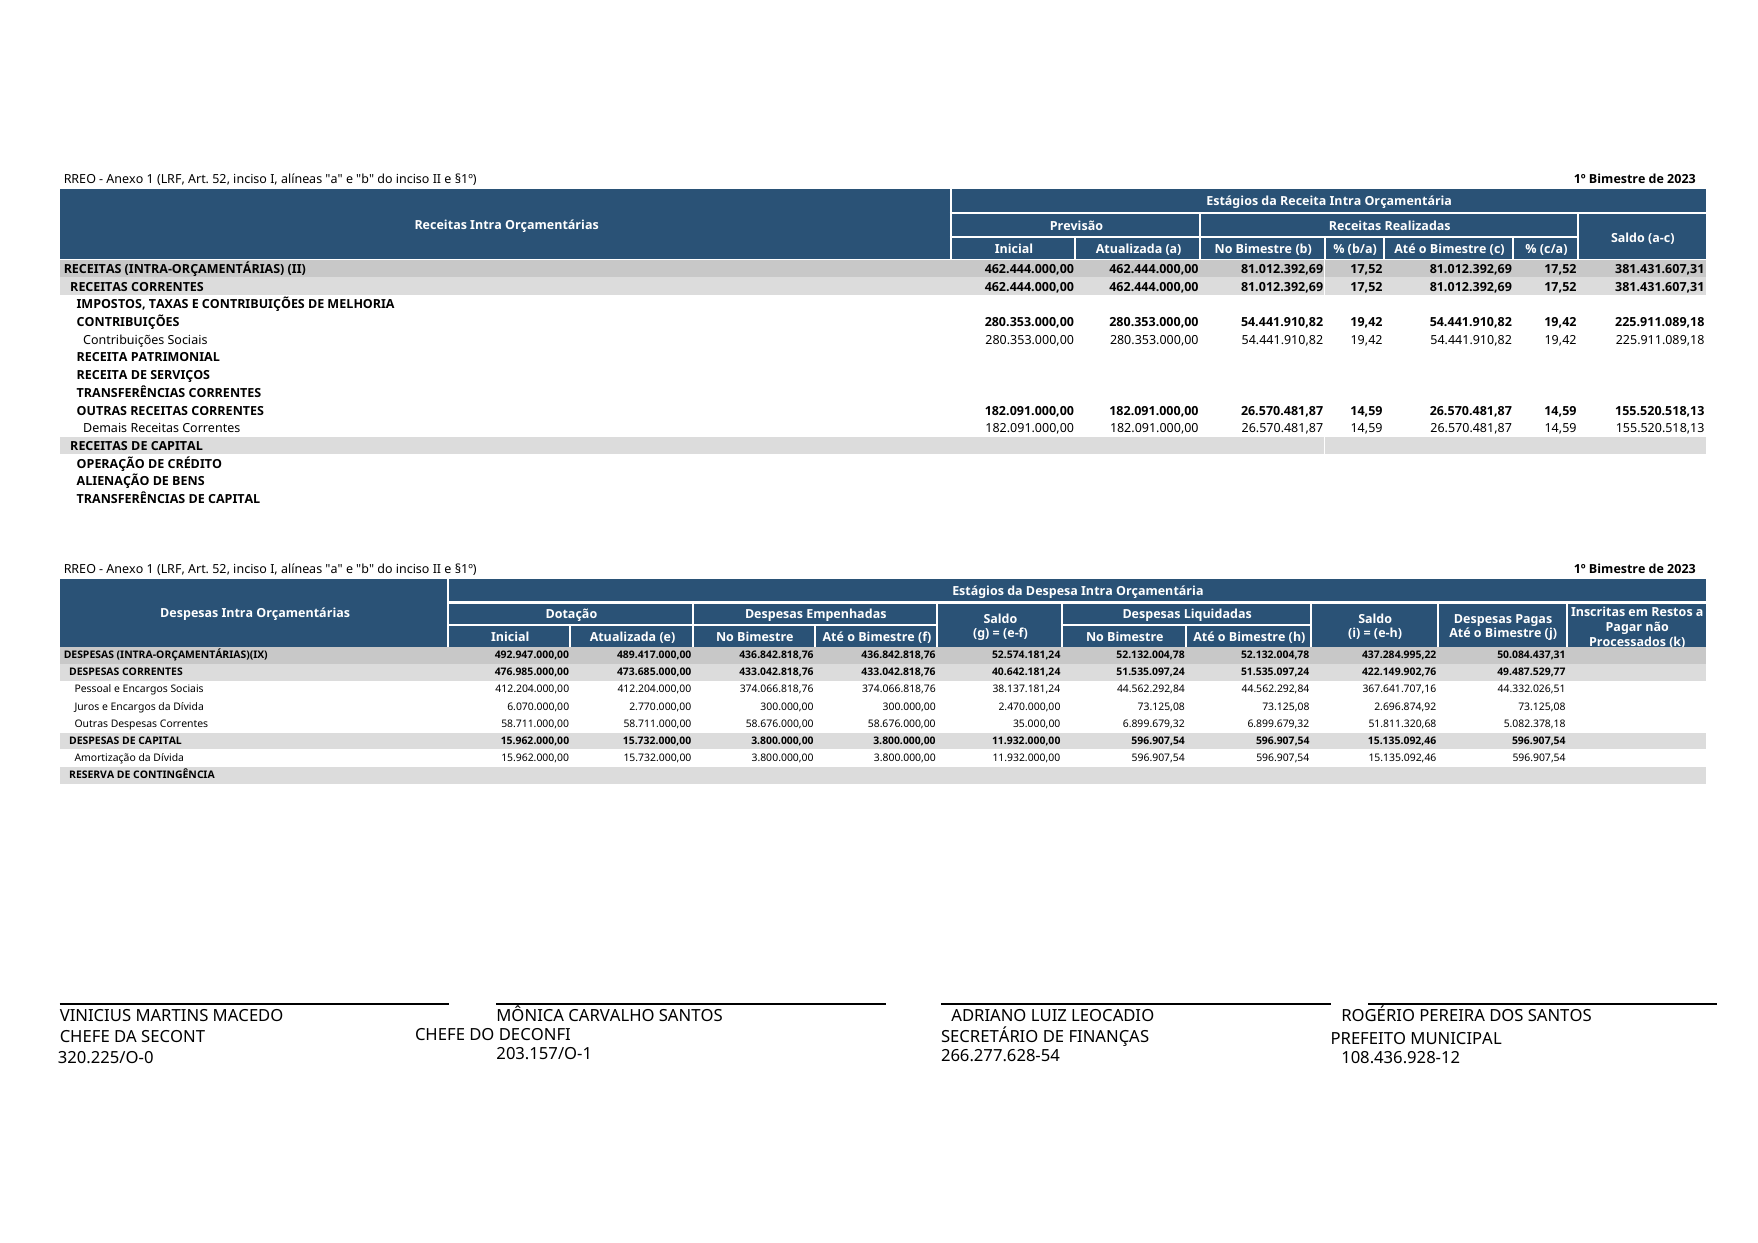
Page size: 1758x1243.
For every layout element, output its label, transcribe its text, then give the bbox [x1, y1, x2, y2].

table_cell Saldo (g) = (e-f) [938, 604, 1061, 647]
table_cell [1697, 561, 1706, 579]
table_cell 492.947.000,00 [448, 647, 570, 664]
table_cell [1578, 437, 1706, 454]
table_cell 436.842.818,76 [815, 647, 937, 664]
table_cell [1200, 508, 1324, 525]
table_cell 26.570.481,87 [1384, 419, 1513, 437]
table_cell RREO - Anexo 1 (LRF, Art. 52, inciso I, alíneas "a" e "b" do inciso II e §1º) [60, 170, 1492, 187]
table_cell Saldo (i) = (e-h) [1312, 604, 1437, 647]
table_cell RECEITAS (INTRA-ORÇAMENTÁRIAS) (II) [60, 260, 951, 277]
table_cell 17,52 [1325, 260, 1384, 277]
table_cell 280.353.000,00 [951, 313, 1075, 330]
table_cell [1325, 384, 1384, 401]
table_cell Pessoal e Encargos Sociais [60, 681, 448, 698]
table_cell [1513, 543, 1578, 561]
table_cell [1567, 664, 1706, 681]
table_cell Despesas Empenhadas [694, 604, 936, 624]
table_cell [60, 525, 951, 543]
table_cell OPERAÇÃO DE CRÉDITO [60, 454, 951, 472]
table_cell Até o Bimestre (h) [1187, 626, 1310, 647]
table_cell 412.204.000,00 [448, 681, 570, 698]
table_cell 81.012.392,69 [1384, 260, 1513, 277]
table_cell 1º Bimestre de 2023 [1501, 170, 1697, 188]
table_cell 596.907,54 [1438, 750, 1567, 767]
table_cell [1567, 681, 1706, 698]
table_header [166, 59, 175, 170]
table_cell TRANSFERÊNCIAS DE CAPITAL [60, 490, 951, 507]
table_cell [951, 295, 1075, 313]
table_header [60, 59, 68, 170]
table_cell [951, 437, 1075, 454]
table_cell [1062, 767, 1186, 784]
table_cell 3.800.000,00 [815, 733, 937, 749]
table_cell [1384, 348, 1513, 366]
table_cell 19,42 [1513, 330, 1578, 348]
table_cell 596.907,54 [1186, 750, 1311, 767]
table_cell 6.070.000,00 [448, 698, 570, 715]
table_cell [1200, 454, 1324, 472]
table_cell [1075, 543, 1200, 561]
table_header [1697, 59, 1706, 88]
table_cell [1075, 490, 1200, 507]
table_cell 1º Bimestre de 2023 [1501, 561, 1697, 579]
table_cell Estágios da Receita Intra Orçamentária [952, 189, 1706, 212]
table_cell 300.000,00 [815, 698, 937, 715]
table_cell [1578, 508, 1706, 525]
table_cell 436.842.818,76 [693, 647, 815, 664]
table_cell 54.441.910,82 [1384, 330, 1513, 348]
table_cell [1513, 295, 1578, 313]
table_cell Despesas Pagas Até o Bimestre (j) [1439, 604, 1566, 647]
table_cell DESPESAS DE CAPITAL [60, 733, 448, 749]
table_cell 15.962.000,00 [448, 733, 570, 749]
table_cell [1325, 543, 1384, 561]
table_cell 596.907,54 [1062, 750, 1186, 767]
table_cell Inscritas em Restos a Pagar não Processados (k) [1568, 604, 1706, 647]
table_cell 462.444.000,00 [951, 260, 1075, 277]
table_header [1572, 59, 1697, 78]
table_cell Inicial [449, 626, 569, 647]
table_cell 280.353.000,00 [1075, 313, 1200, 330]
table_cell 476.985.000,00 [448, 664, 570, 681]
table_cell 15.135.092,46 [1311, 733, 1438, 749]
table_cell [1513, 348, 1578, 366]
table_cell [1578, 454, 1706, 472]
table_cell [1567, 767, 1706, 784]
table_cell [1578, 366, 1706, 383]
table_cell 15.732.000,00 [570, 733, 693, 749]
table_cell 182.091.000,00 [1075, 419, 1200, 437]
table_cell [1384, 508, 1513, 525]
table_cell 6.899.679,32 [1186, 715, 1311, 732]
table_cell 26.570.481,87 [1200, 401, 1324, 419]
table_cell [1075, 525, 1200, 543]
table_cell [1325, 295, 1384, 313]
table_cell [60, 508, 951, 525]
table_cell [1075, 295, 1200, 313]
table_cell [1572, 98, 1697, 113]
table_cell [1384, 366, 1513, 383]
table_cell [1200, 295, 1324, 313]
table_cell [1325, 454, 1384, 472]
table_cell CONTRIBUIÇÕES [60, 313, 951, 330]
table_cell 182.091.000,00 [1075, 401, 1200, 419]
table_cell [1384, 295, 1513, 313]
table_cell [1200, 437, 1324, 454]
table_cell 225.911.089,18 [1578, 313, 1706, 330]
table_cell [1075, 508, 1200, 525]
table_cell 14,59 [1325, 419, 1384, 437]
table_cell [815, 767, 937, 784]
table_cell 81.012.392,69 [1384, 277, 1513, 295]
table_cell [951, 543, 1075, 561]
table_cell 15.962.000,00 [448, 750, 570, 767]
table_cell 26.570.481,87 [1384, 401, 1513, 419]
table_cell 73.125,08 [1062, 698, 1186, 715]
table_cell [1075, 454, 1200, 472]
table_cell 14,59 [1513, 401, 1578, 419]
table_cell 596.907,54 [1186, 733, 1311, 749]
table_cell Receitas Realizadas [1201, 214, 1577, 236]
table_cell [1325, 437, 1384, 454]
table_cell [1513, 454, 1578, 472]
table_cell 2.770.000,00 [570, 698, 693, 715]
table_cell [951, 348, 1075, 366]
table_cell 51.535.097,24 [1186, 664, 1311, 681]
table_cell Até o Bimestre (f) [816, 626, 936, 647]
table_cell 374.066.818,76 [815, 681, 937, 698]
table_cell [68, 160, 166, 170]
table_cell 462.444.000,00 [951, 277, 1075, 295]
table_cell 52.132.004,78 [1062, 647, 1186, 664]
table_cell [60, 543, 951, 561]
table_cell [1325, 490, 1384, 507]
table_cell [1513, 472, 1578, 490]
table_cell 44.562.292,84 [1186, 681, 1311, 698]
table_cell 73.125,08 [1186, 698, 1311, 715]
table_cell [1513, 366, 1578, 383]
table_cell 38.137.181,24 [937, 681, 1062, 698]
table_cell [1325, 508, 1384, 525]
table_cell OUTRAS RECEITAS CORRENTES [60, 401, 951, 419]
table_cell [1513, 384, 1578, 401]
table_cell 49.487.529,77 [1438, 664, 1567, 681]
table_cell [951, 490, 1075, 507]
table_cell No Bimestre [1063, 626, 1185, 647]
table_cell [951, 472, 1075, 490]
table_cell [1325, 366, 1384, 383]
table_cell Juros e Encargos da Dívida [60, 698, 448, 715]
table_cell 26.570.481,87 [1200, 419, 1324, 437]
table_cell 81.012.392,69 [1200, 260, 1324, 277]
table_cell 14,59 [1325, 401, 1384, 419]
table_cell [1075, 472, 1200, 490]
table_cell 473.685.000,00 [570, 664, 693, 681]
table_cell 19,42 [1513, 313, 1578, 330]
table_cell [1325, 348, 1384, 366]
table_cell 58.676.000,00 [815, 715, 937, 732]
table_cell 381.431.607,31 [1578, 260, 1706, 277]
table_cell [1200, 543, 1324, 561]
table_cell 11.932.000,00 [937, 733, 1062, 749]
table_cell 17,52 [1513, 277, 1578, 295]
table_cell 3.800.000,00 [693, 733, 815, 749]
table_cell Despesas Liquidadas [1063, 604, 1310, 624]
table_cell 58.676.000,00 [693, 715, 815, 732]
table_cell Previsão [952, 214, 1199, 236]
table_cell 19,42 [1325, 313, 1384, 330]
table_cell [1578, 348, 1706, 366]
table_cell 3.800.000,00 [815, 750, 937, 767]
table_header [68, 59, 166, 160]
table_cell 462.444.000,00 [1075, 277, 1200, 295]
table_cell [448, 767, 570, 784]
table_cell 596.907,54 [1062, 733, 1186, 749]
table_cell 280.353.000,00 [1075, 330, 1200, 348]
table_cell [1384, 472, 1513, 490]
table_cell [1200, 472, 1324, 490]
table_cell [937, 767, 1062, 784]
table_cell 17,52 [1513, 260, 1578, 277]
table_cell RREO - Anexo 1 (LRF, Art. 52, inciso I, alíneas "a" e "b" do inciso II e §1º) [60, 561, 1492, 578]
table_cell Estágios da Despesa Intra Orçamentária [449, 579, 1706, 601]
table_cell RECEITA PATRIMONIAL [60, 348, 951, 366]
table_cell 2.470.000,00 [937, 698, 1062, 715]
table_header [175, 59, 1572, 88]
table_cell 462.444.000,00 [1075, 260, 1200, 277]
table_cell 374.066.818,76 [693, 681, 815, 698]
table_cell [1325, 525, 1384, 543]
table_cell 15.732.000,00 [570, 750, 693, 767]
table_cell 433.042.818,76 [693, 664, 815, 681]
table_cell Inicial [952, 238, 1074, 259]
table_cell 280.353.000,00 [951, 330, 1075, 348]
table_cell 155.520.518,13 [1578, 419, 1706, 437]
table_cell 367.641.707,16 [1311, 681, 1438, 698]
table_cell [1384, 525, 1513, 543]
table_cell No Bimestre [694, 626, 814, 647]
table_cell 182.091.000,00 [951, 419, 1075, 437]
table_cell DESPESAS (INTRA-ORÇAMENTÁRIAS)(IX) [60, 647, 448, 664]
table_cell [175, 139, 1706, 163]
table_cell [951, 525, 1075, 543]
table_cell [1578, 525, 1706, 543]
table_cell [1578, 384, 1706, 401]
table_cell [1200, 348, 1324, 366]
table_cell [1513, 525, 1578, 543]
table_cell [1200, 384, 1324, 401]
table_cell 6.899.679,32 [1062, 715, 1186, 732]
table_cell [951, 454, 1075, 472]
table_cell 51.535.097,24 [1062, 664, 1186, 681]
table_cell Demais Receitas Correntes [60, 419, 951, 437]
table_cell Despesas Intra Orçamentárias [60, 579, 447, 647]
table_cell [1567, 750, 1706, 767]
table_cell 422.149.902,76 [1311, 664, 1438, 681]
table_cell [1438, 767, 1567, 784]
table_cell [1384, 437, 1513, 454]
table_cell 14,59 [1513, 419, 1578, 437]
table_cell 54.441.910,82 [1200, 330, 1324, 348]
table_cell 35.000,00 [937, 715, 1062, 732]
table_cell 52.574.181,24 [937, 647, 1062, 664]
table_cell [1200, 525, 1324, 543]
table_cell [1200, 366, 1324, 383]
table_cell 433.042.818,76 [815, 664, 937, 681]
table_cell [1578, 295, 1706, 313]
table_cell [1567, 733, 1706, 749]
table_cell [693, 767, 815, 784]
table_cell 58.711.000,00 [570, 715, 693, 732]
table_cell [175, 114, 1706, 138]
table_cell % (c/a) [1514, 238, 1577, 259]
table_cell [1311, 767, 1438, 784]
table_cell RESERVA DE CONTINGÊNCIA [60, 767, 448, 784]
table_cell 52.132.004,78 [1186, 647, 1311, 664]
table_cell 182.091.000,00 [951, 401, 1075, 419]
table_cell [1075, 437, 1200, 454]
table_cell 44.332.026,51 [1438, 681, 1567, 698]
table_cell [1513, 437, 1578, 454]
table_cell 489.417.000,00 [570, 647, 693, 664]
table_cell [1578, 472, 1706, 490]
table_cell [570, 767, 693, 784]
table_cell [1186, 767, 1311, 784]
table_cell 15.135.092,46 [1311, 750, 1438, 767]
table_cell Outras Despesas Correntes [60, 715, 448, 732]
table_cell Até o Bimestre (c) [1385, 238, 1512, 259]
table_cell [951, 384, 1075, 401]
table_cell 73.125,08 [1438, 698, 1567, 715]
table_cell 5.082.378,18 [1438, 715, 1567, 732]
table_cell 300.000,00 [693, 698, 815, 715]
table_cell [1075, 348, 1200, 366]
table_cell 17,52 [1325, 277, 1384, 295]
table_cell 2.696.874,92 [1311, 698, 1438, 715]
table_cell [1697, 89, 1706, 113]
table_cell [175, 164, 1706, 170]
table_cell [1567, 698, 1706, 715]
table_cell [951, 366, 1075, 383]
table_cell [1325, 472, 1384, 490]
table_cell [1567, 715, 1706, 732]
table_cell [1492, 561, 1501, 579]
table_cell [1492, 170, 1501, 188]
table_cell % (b/a) [1326, 238, 1383, 259]
table_cell [1513, 508, 1578, 525]
table_cell 19,42 [1325, 330, 1384, 348]
table_cell [175, 89, 1572, 113]
table_cell 3.800.000,00 [693, 750, 815, 767]
table_cell TRANSFERÊNCIAS CORRENTES [60, 384, 951, 401]
table_cell [1384, 384, 1513, 401]
table_cell 596.907,54 [1438, 733, 1567, 749]
table_cell 155.520.518,13 [1578, 401, 1706, 419]
table_cell 11.932.000,00 [937, 750, 1062, 767]
table_cell 437.284.995,22 [1311, 647, 1438, 664]
table_cell Contribuições Sociais [60, 330, 951, 348]
table_cell 40.642.181,24 [937, 664, 1062, 681]
table_cell [1578, 543, 1706, 561]
table_cell 54.441.910,82 [1200, 313, 1324, 330]
table_cell [1075, 384, 1200, 401]
table_cell Saldo (a-c) [1579, 214, 1706, 259]
table_cell RECEITA DE SERVIÇOS [60, 366, 951, 383]
table_cell 81.012.392,69 [1200, 277, 1324, 295]
table_cell 412.204.000,00 [570, 681, 693, 698]
table_cell 381.431.607,31 [1578, 277, 1706, 295]
table_cell [1697, 170, 1706, 188]
table_cell [1384, 543, 1513, 561]
table_cell 44.562.292,84 [1062, 681, 1186, 698]
table_cell Amortização da Dívida [60, 750, 448, 767]
table_cell [1384, 454, 1513, 472]
table_cell Receitas Intra Orçamentárias [60, 189, 950, 259]
table_cell Atualizada (a) [1076, 238, 1199, 259]
table_cell Dotação [449, 604, 692, 624]
table_cell DESPESAS CORRENTES [60, 664, 448, 681]
table_cell [951, 508, 1075, 525]
table_cell [1513, 490, 1578, 507]
table_cell RECEITAS CORRENTES [60, 277, 951, 295]
table_cell 51.811.320,68 [1311, 715, 1438, 732]
table_cell [1567, 647, 1706, 664]
table_cell No Bimestre (b) [1201, 238, 1324, 259]
table_cell [1075, 366, 1200, 383]
table_cell [1384, 490, 1513, 507]
table_cell [1572, 79, 1697, 98]
table_cell ALIENAÇÃO DE BENS [60, 472, 951, 490]
table_cell IMPOSTOS, TAXAS E CONTRIBUIÇÕES DE MELHORIA [60, 295, 951, 313]
table_cell [1578, 490, 1706, 507]
table_cell 225.911.089,18 [1578, 330, 1706, 348]
table_cell 58.711.000,00 [448, 715, 570, 732]
table_cell 54.441.910,82 [1384, 313, 1513, 330]
table_cell 50.084.437,31 [1438, 647, 1567, 664]
table_cell Atualizada (e) [571, 626, 692, 647]
table_cell RECEITAS DE CAPITAL [60, 437, 951, 454]
table_cell [1200, 490, 1324, 507]
